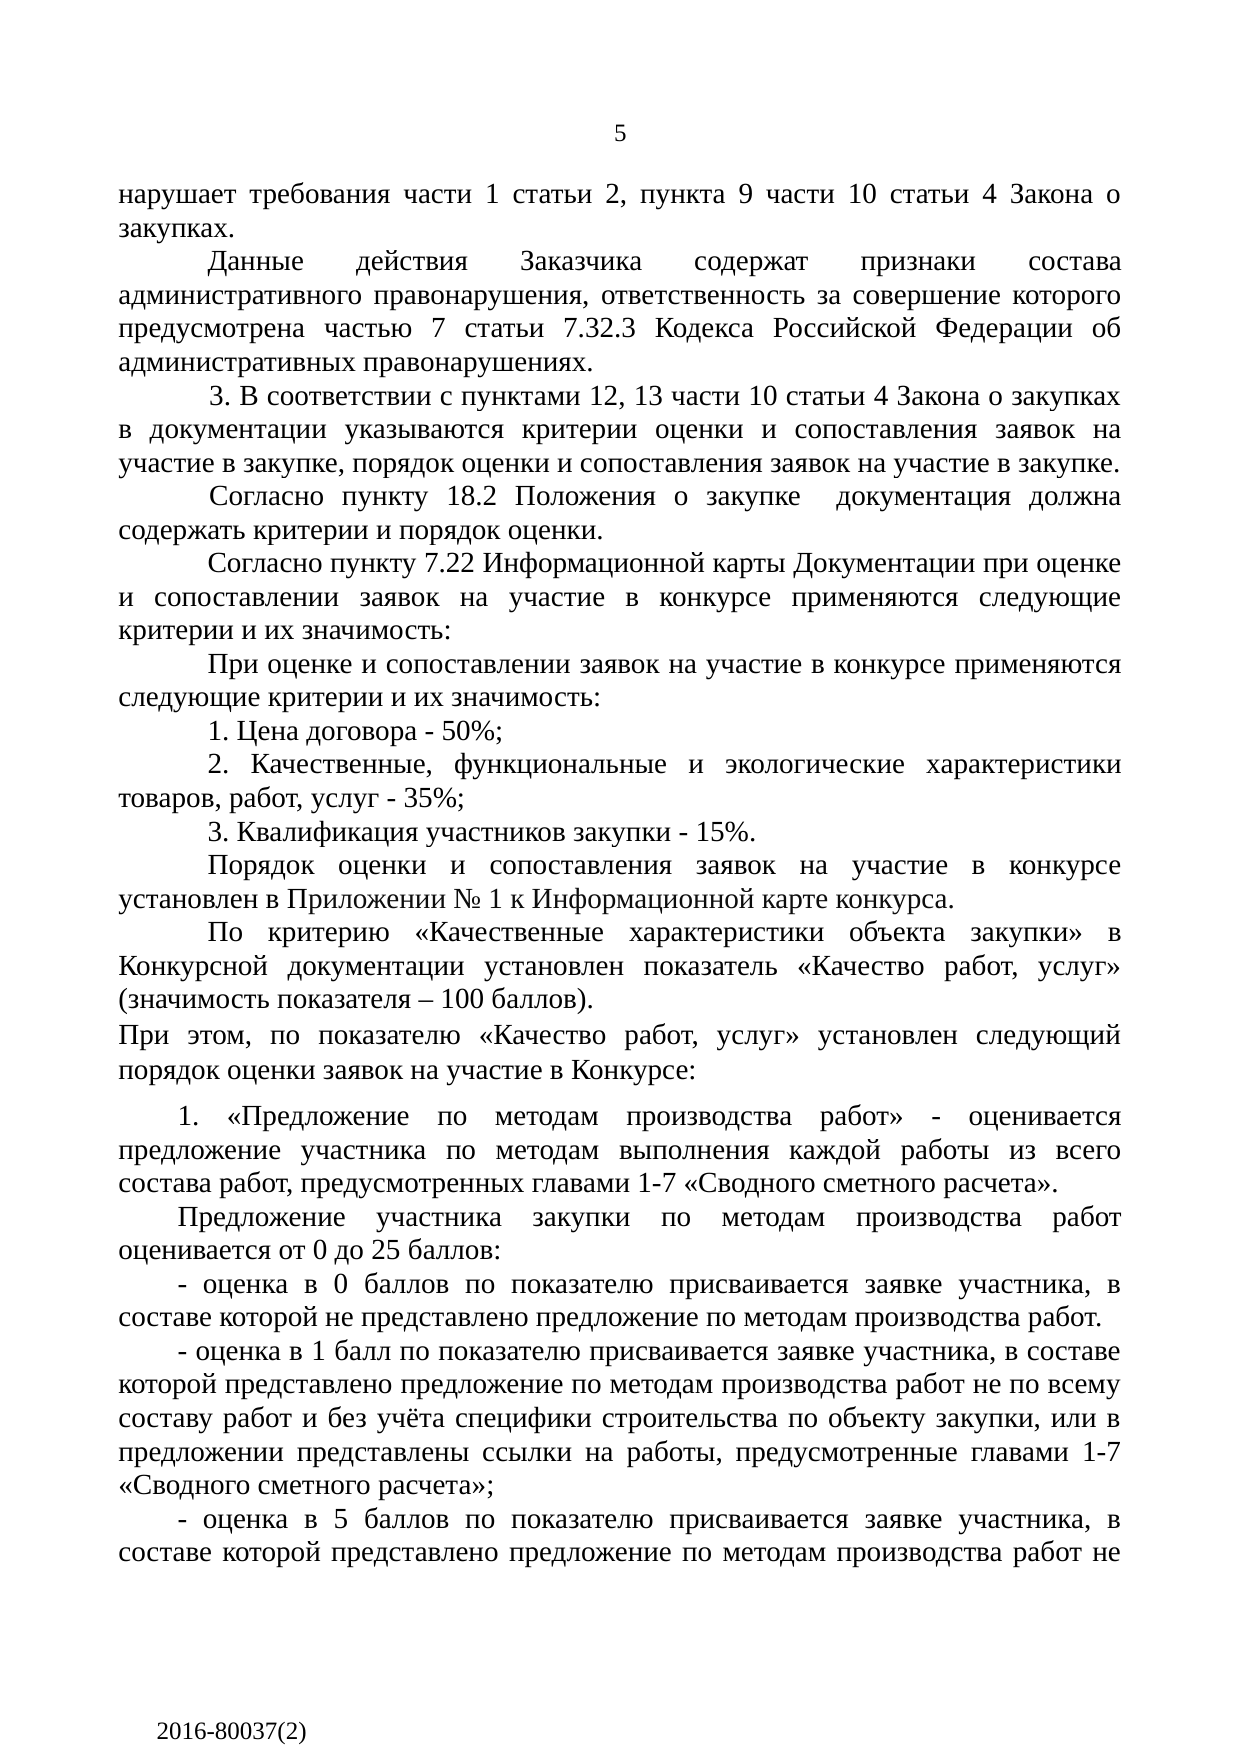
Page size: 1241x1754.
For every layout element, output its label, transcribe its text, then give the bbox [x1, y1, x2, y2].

text Предложение участника закупки по методам производства работ оценивается от 0 до 25 баллов: [118, 1199, 1122, 1266]
text Согласно пункту 18.2 Положения о закупке документация должна содержать критерии и порядок оценки. [118, 478, 1122, 545]
text 1. Цена договора - 50%; [118, 713, 1122, 747]
text Согласно пункту 7.22 Информационной карты Документации при оценке и сопоставлении заявок на участие в конкурсе применяются следующие критерии и их значимость: [118, 545, 1122, 646]
text При оценке и сопоставлении заявок на участие в конкурсе применяются следующие критерии и их значимость: [118, 646, 1122, 713]
text 2. Качественные, функциональные и экологические характеристики товаров, работ, услуг - 35%; [118, 747, 1122, 814]
text - оценка в 5 баллов по показателю присваивается заявке участника, в составе которой представлено предложение по методам производства работ не [118, 1501, 1122, 1568]
text При этом, по показателю «Качество работ, услуг» установлен следующий порядок оценки заявок на участие в Конкурсе: [118, 1015, 1122, 1086]
text Порядок оценки и сопоставления заявок на участие в конкурсе установлен в Приложении № 1 к Информационной карте конкурса. [118, 847, 1122, 914]
text 3. В соответствии с пунктами 12, 13 части 10 статьи 4 Закона о закупках в документации указываются критерии оценки и сопоставления заявок на участие в закупке, порядок оценки и сопоставления заявок на участие в закупке. [118, 378, 1122, 478]
text - оценка в 1 балл по показателю присваивается заявке участника, в составе которой представлено предложение по методам производства работ не по всему составу работ и без учёта специфики строительства по объекту закупки, или в предложении представлены ссылки на работы, предусмотренные главами 1-7 «Сводного сметного расчета»; [118, 1333, 1122, 1501]
text нарушает требования части 1 статьи 2, пункта 9 части 10 статьи 4 Закона о закупках. [118, 176, 1122, 243]
text По критерию «Качественные характеристики объекта закупки» в Конкурсной документации установлен показатель «Качество работ, услуг» (значимость показателя – 100 баллов). [118, 914, 1122, 1015]
text 1. «Предложение по методам производства работ» - оценивается предложение участника по методам выполнения каждой работы из всего состава работ, предусмотренных главами 1-7 «Сводного сметного расчета». [118, 1098, 1122, 1199]
text Данные действия Заказчика содержат признаки состава административного правонарушения, ответственность за совершение которого предусмотрена частью 7 статьи 7.32.3 Кодекса Российской Федерации об административных правонарушениях. [118, 243, 1122, 378]
text 3. Квалификация участников закупки - 15%. [118, 814, 1122, 847]
text - оценка в 0 баллов по показателю присваивается заявке участника, в составе которой не представлено предложение по методам производства работ. [118, 1266, 1122, 1333]
